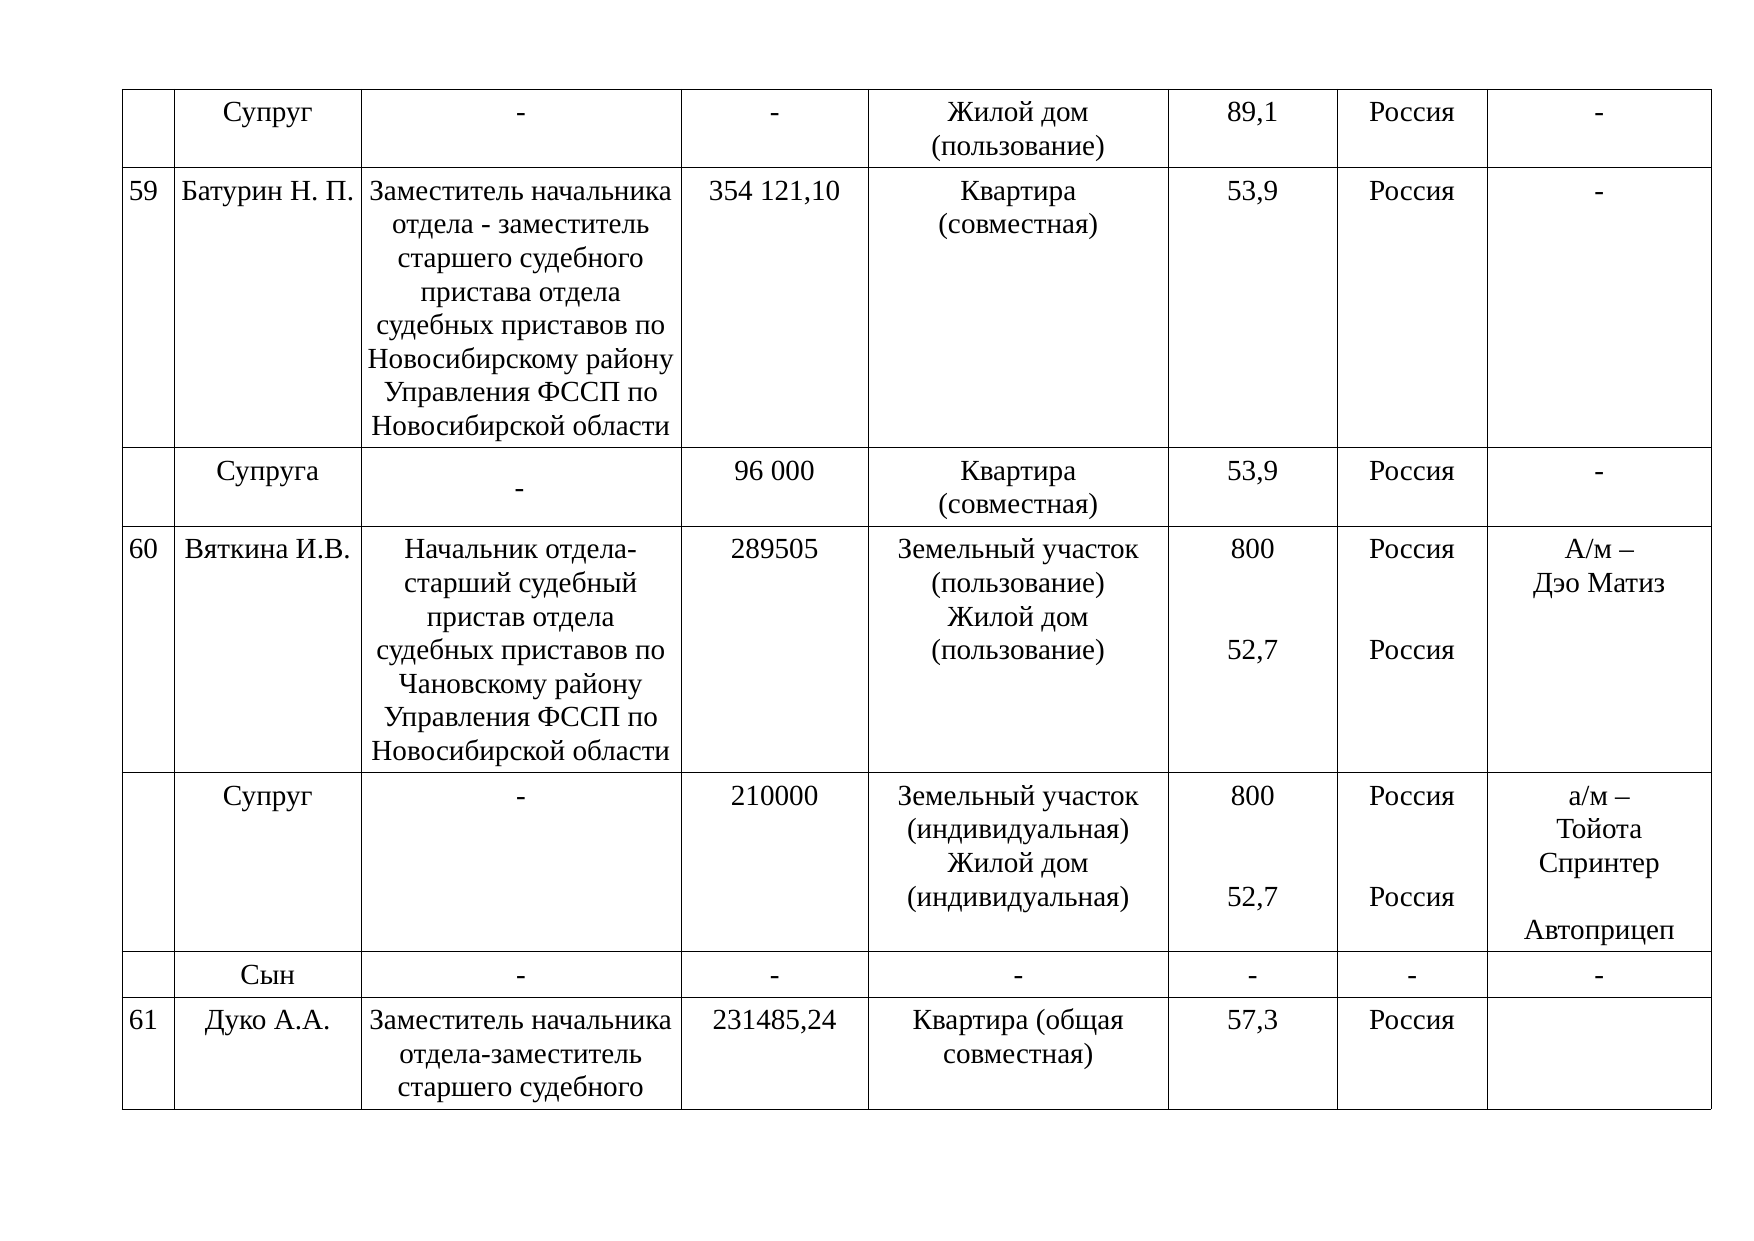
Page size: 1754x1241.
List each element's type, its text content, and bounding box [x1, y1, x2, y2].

table_cell Россия Россия [1338, 773, 1487, 951]
table_cell [123, 90, 174, 167]
table_cell - [1488, 168, 1711, 447]
table_cell - [362, 448, 681, 526]
table_cell 89,1 [1169, 90, 1337, 167]
table_cell [123, 448, 174, 526]
table_cell 800 52,7 [1169, 527, 1337, 772]
table_cell - [1488, 448, 1711, 526]
table_cell 57,3 [1169, 998, 1337, 1109]
table_cell Россия [1338, 168, 1487, 447]
table_cell Земельный участок (индивидуальная) Жилой дом (индивидуальная) [869, 773, 1168, 951]
table_cell Супруг [175, 773, 361, 951]
table_cell 60 [123, 527, 174, 772]
table_cell 96 000 [682, 448, 868, 526]
table_cell 800 52,7 [1169, 773, 1337, 951]
table_cell - [869, 952, 1168, 997]
table_cell 354 121,10 [682, 168, 868, 447]
table_cell Заместитель начальника отдела-заместитель старшего судебного [362, 998, 681, 1109]
table_cell Земельный участок (пользование) Жилой дом (пользование) [869, 527, 1168, 772]
table_cell 61 [123, 998, 174, 1109]
table_cell - [1488, 952, 1711, 997]
table_cell Вяткина И.В. [175, 527, 361, 772]
table_cell а/м – Тойота Спринтер Автоприцеп [1488, 773, 1711, 951]
table_cell Россия [1338, 448, 1487, 526]
table_cell Супруга [175, 448, 361, 526]
table_cell Жилой дом (пользование) [869, 90, 1168, 167]
table_cell Квартира (общая совместная) [869, 998, 1168, 1109]
table_cell Супруг [175, 90, 361, 167]
table_cell Сын [175, 952, 361, 997]
table_cell [123, 952, 174, 997]
table_cell Дуко А.А. [175, 998, 361, 1109]
table_cell - [1488, 90, 1711, 167]
table_cell Батурин Н. П. [175, 168, 361, 447]
table_cell [1488, 998, 1711, 1109]
table_cell - [362, 773, 681, 951]
table_cell 231485,24 [682, 998, 868, 1109]
table_cell 289505 [682, 527, 868, 772]
table_cell Россия [1338, 90, 1487, 167]
table_cell 53,9 [1169, 448, 1337, 526]
table_cell - [682, 90, 868, 167]
table_cell - [362, 90, 681, 167]
table_cell - [362, 952, 681, 997]
table_cell 59 [123, 168, 174, 447]
table_cell - [1338, 952, 1487, 997]
table_cell А/м – Дэо Матиз [1488, 527, 1711, 772]
table_cell - [1169, 952, 1337, 997]
table_cell 53,9 [1169, 168, 1337, 447]
table_cell [123, 773, 174, 951]
table_cell - [682, 952, 868, 997]
table_cell Квартира (совместная) [869, 168, 1168, 447]
table_cell Россия Россия [1338, 527, 1487, 772]
table_cell Начальник отдела-старший судебный пристав отдела судебных приставов по Чановскому району Управления ФССП по Новосибирской области [362, 527, 681, 772]
table_cell Заместитель начальника отдела - заместитель старшего судебного пристава отдела судебных приставов по Новосибирскому району Управления ФССП по Новосибирской области [362, 168, 681, 447]
table_cell 210000 [682, 773, 868, 951]
table_cell Россия [1338, 998, 1487, 1109]
table_cell Квартира (совместная) [869, 448, 1168, 526]
